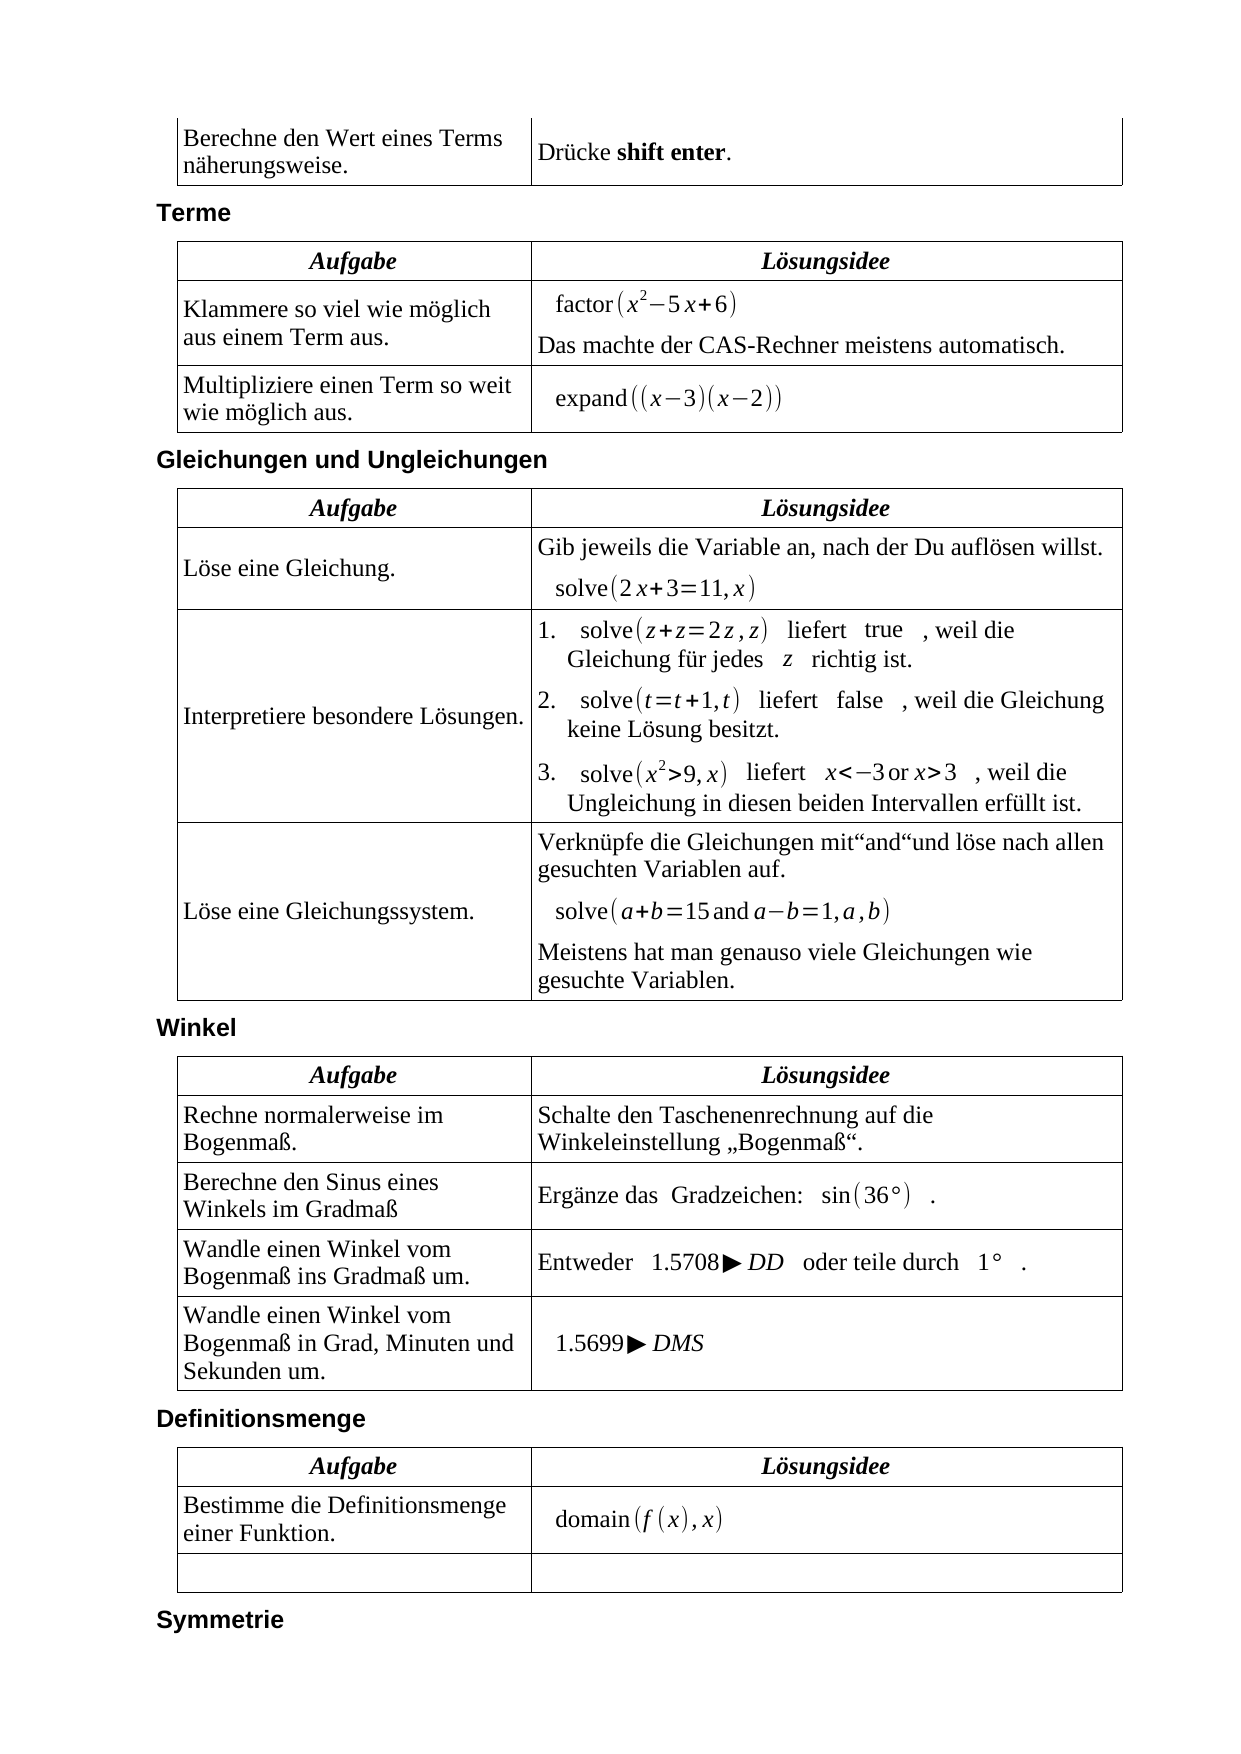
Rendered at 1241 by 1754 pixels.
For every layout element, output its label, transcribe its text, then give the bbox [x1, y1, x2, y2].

table_header Aufgabe [178, 1057, 531, 1095]
table_cell Löse eine Gleichungssystem. [178, 823, 531, 1000]
table_cell Ergänze das Gradzeichen:. [532, 1163, 1122, 1229]
table_cell Löse eine Gleichung. [178, 528, 531, 609]
table_cell Berechne den Sinus eines Winkels im Gradmaß [178, 1163, 531, 1229]
table_cell Interpretiere besondere Lösungen. [178, 610, 531, 822]
table_header Lösungsidee [532, 242, 1122, 280]
table_header Aufgabe [178, 1448, 531, 1486]
table_cell Bestimme die Definitionsmenge einer Funktion. [178, 1487, 531, 1553]
table_cell Klammere so viel wie möglich aus einem Term aus. [178, 281, 531, 365]
table_cell Wandle einen Winkel vom Bogenmaß in Grad, Minuten und Sekunden um. [178, 1297, 531, 1390]
table_header Aufgabe [178, 489, 531, 527]
table_cell Entwederoder teile durch. [532, 1230, 1122, 1296]
table_cell liefert, weil die Gleichung für jedesrichtig ist. liefert, weil die Gleichung keine Lösung besitzt. liefert, weil die Ungleichung in diesen beiden Intervallen erfüllt ist. [532, 610, 1122, 822]
table_cell Drücke shift enter. [532, 118, 1122, 185]
text Symmetrie [156, 1606, 1122, 1634]
text Definitionsmenge [156, 1404, 1122, 1433]
table_header Lösungsidee [532, 1057, 1122, 1095]
table_cell Schalte den Taschenenrechnung auf die Winkeleinstellung „Bogenmaß“. [532, 1096, 1122, 1162]
table_cell [532, 366, 1122, 432]
table_cell Gib jeweils die Variable an, nach der Du auflösen willst. [532, 528, 1122, 609]
text Gleichungen und Ungleichungen [156, 446, 1122, 474]
table_cell Rechne normalerweise im Bogenmaß. [178, 1096, 531, 1162]
table_header Lösungsidee [532, 1448, 1122, 1486]
table_cell Berechne den Wert eines Terms näherungsweise. [178, 118, 531, 185]
table_cell [178, 1554, 531, 1592]
table_cell Verknüpfe die Gleichungen mit“and“und löse nach allen gesuchten Variablen auf. Meistens hat man genauso viele Gleichungen wie gesuchte Variablen. [532, 823, 1122, 1000]
table_cell [532, 1554, 1122, 1592]
text Terme [156, 199, 1122, 227]
table_cell Das machte der CAS-Rechner meistens automatisch. [532, 281, 1122, 365]
table_cell Wandle einen Winkel vom Bogenmaß ins Gradmaß um. [178, 1230, 531, 1296]
text Winkel [156, 1014, 1122, 1042]
table_header Lösungsidee [532, 489, 1122, 527]
table_cell Multipliziere einen Term so weit wie möglich aus. [178, 366, 531, 432]
table_header Aufgabe [178, 242, 531, 280]
table_cell [532, 1487, 1122, 1553]
table_cell [532, 1297, 1122, 1390]
